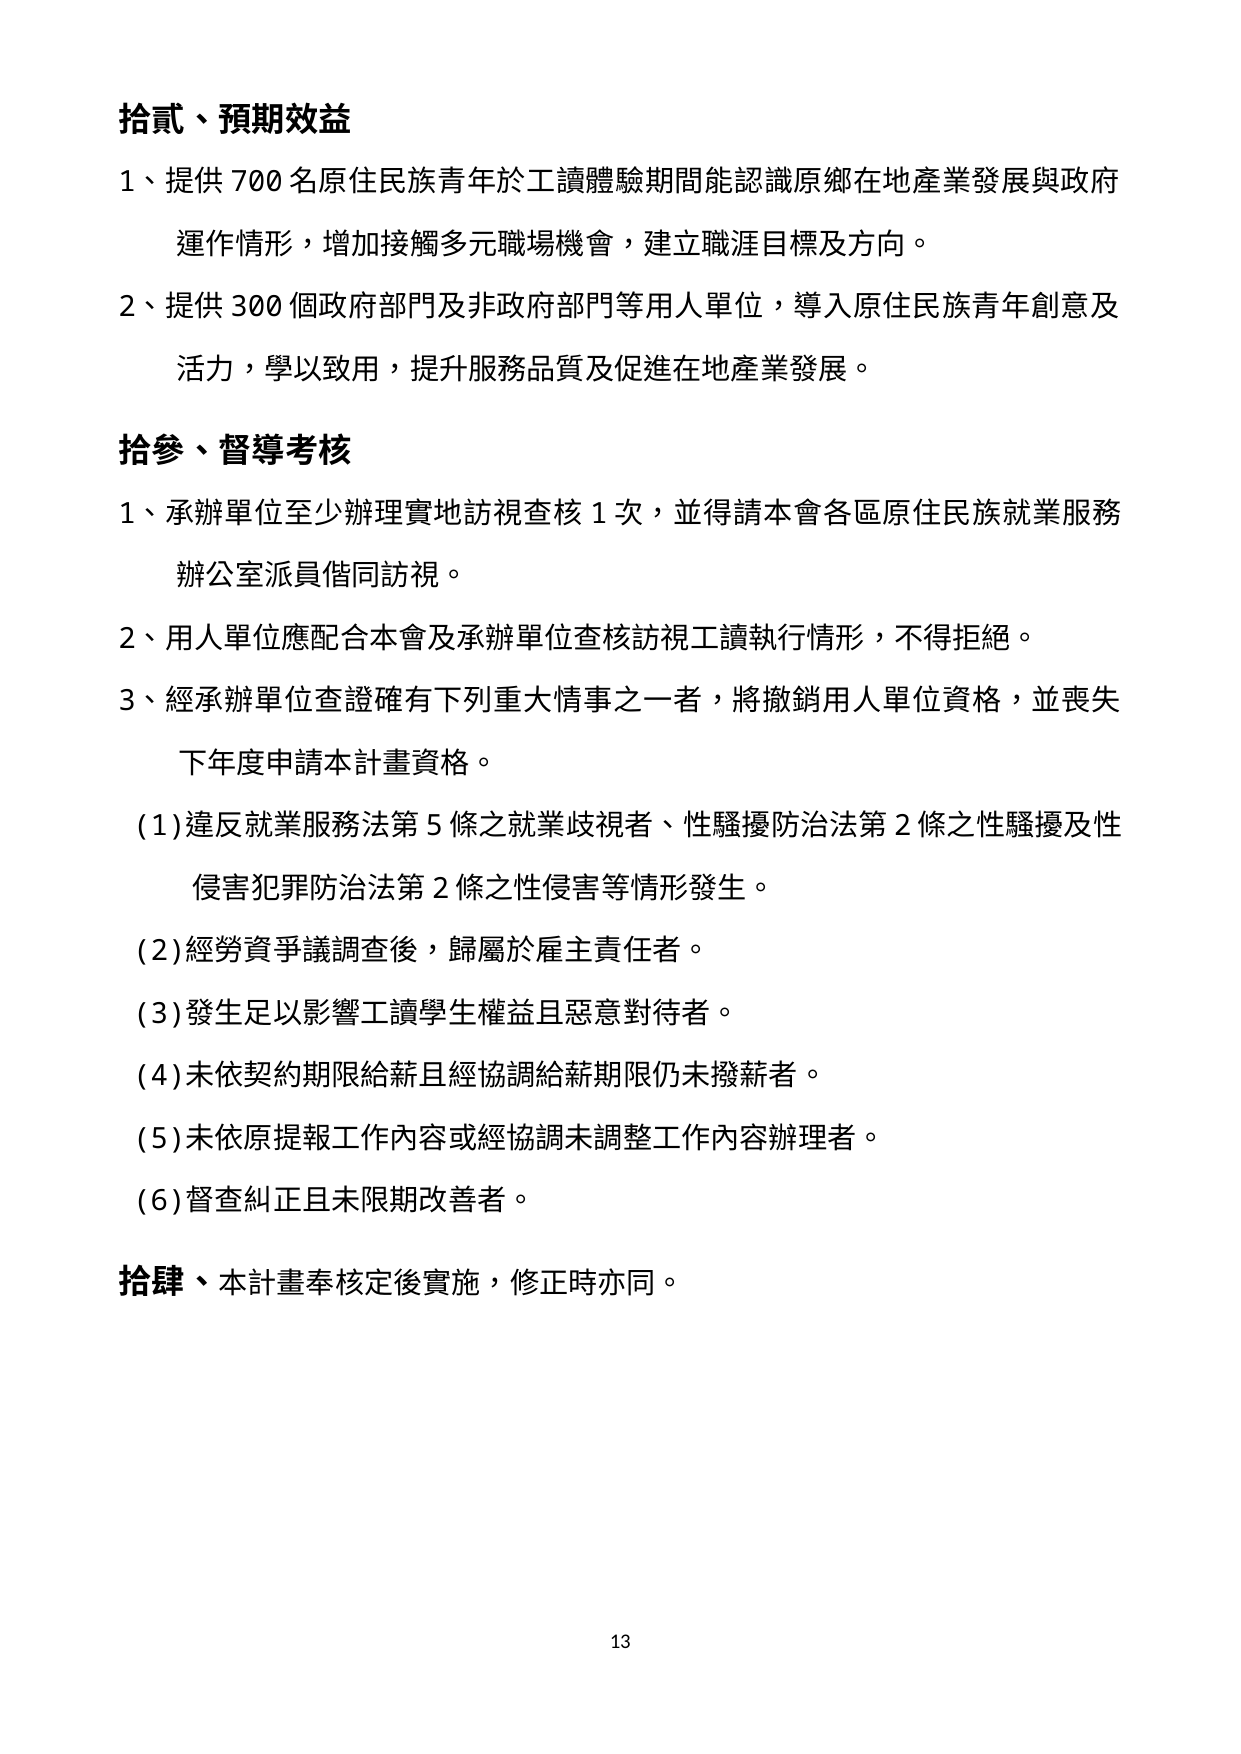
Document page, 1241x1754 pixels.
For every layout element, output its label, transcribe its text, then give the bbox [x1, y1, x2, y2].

list 經勞資爭議調查後，歸屬於雇主責任者。 [133, 906, 1122, 969]
list 承辦單位至少辦理實地訪視查核1次，並得請本會各區原住民族就業服務辦公室派員偕同訪視。 [118, 469, 1122, 594]
list 發生足以影響工讀學生權益且惡意對待者。 [133, 969, 1122, 1031]
list 用人單位應配合本會及承辦單位查核訪視工讀執行情形，不得拒絕。 [118, 594, 1122, 656]
text 拾貳、預期效益 [118, 75, 1122, 137]
list 督查糾正且未限期改善者。 [133, 1156, 1122, 1219]
list 經承辦單位查證確有下列重大情事之一者，將撤銷用人單位資格，並喪失下年度申請本計畫資格。 [118, 656, 1122, 781]
list 未依原提報工作內容或經協調未調整工作內容辦理者。 [133, 1094, 1122, 1156]
list 未依契約期限給薪且經協調給薪期限仍未撥薪者。 [133, 1031, 1122, 1094]
text 拾肆、本計畫奉核定後實施，修正時亦同。 [118, 1237, 1122, 1300]
text 拾參、督導考核 [118, 406, 1122, 469]
list 提供700名原住民族青年於工讀體驗期間能認識原鄉在地產業發展與政府運作情形，增加接觸多元職場機會，建立職涯目標及方向。 [118, 137, 1122, 262]
list 提供300個政府部門及非政府部門等用人單位，導入原住民族青年創意及活力，學以致用，提升服務品質及促進在地產業發展。 [118, 262, 1122, 387]
list 違反就業服務法第5條之就業歧視者、性騷擾防治法第2條之性騷擾及性侵害犯罪防治法第2條之性侵害等情形發生。 [133, 781, 1122, 906]
